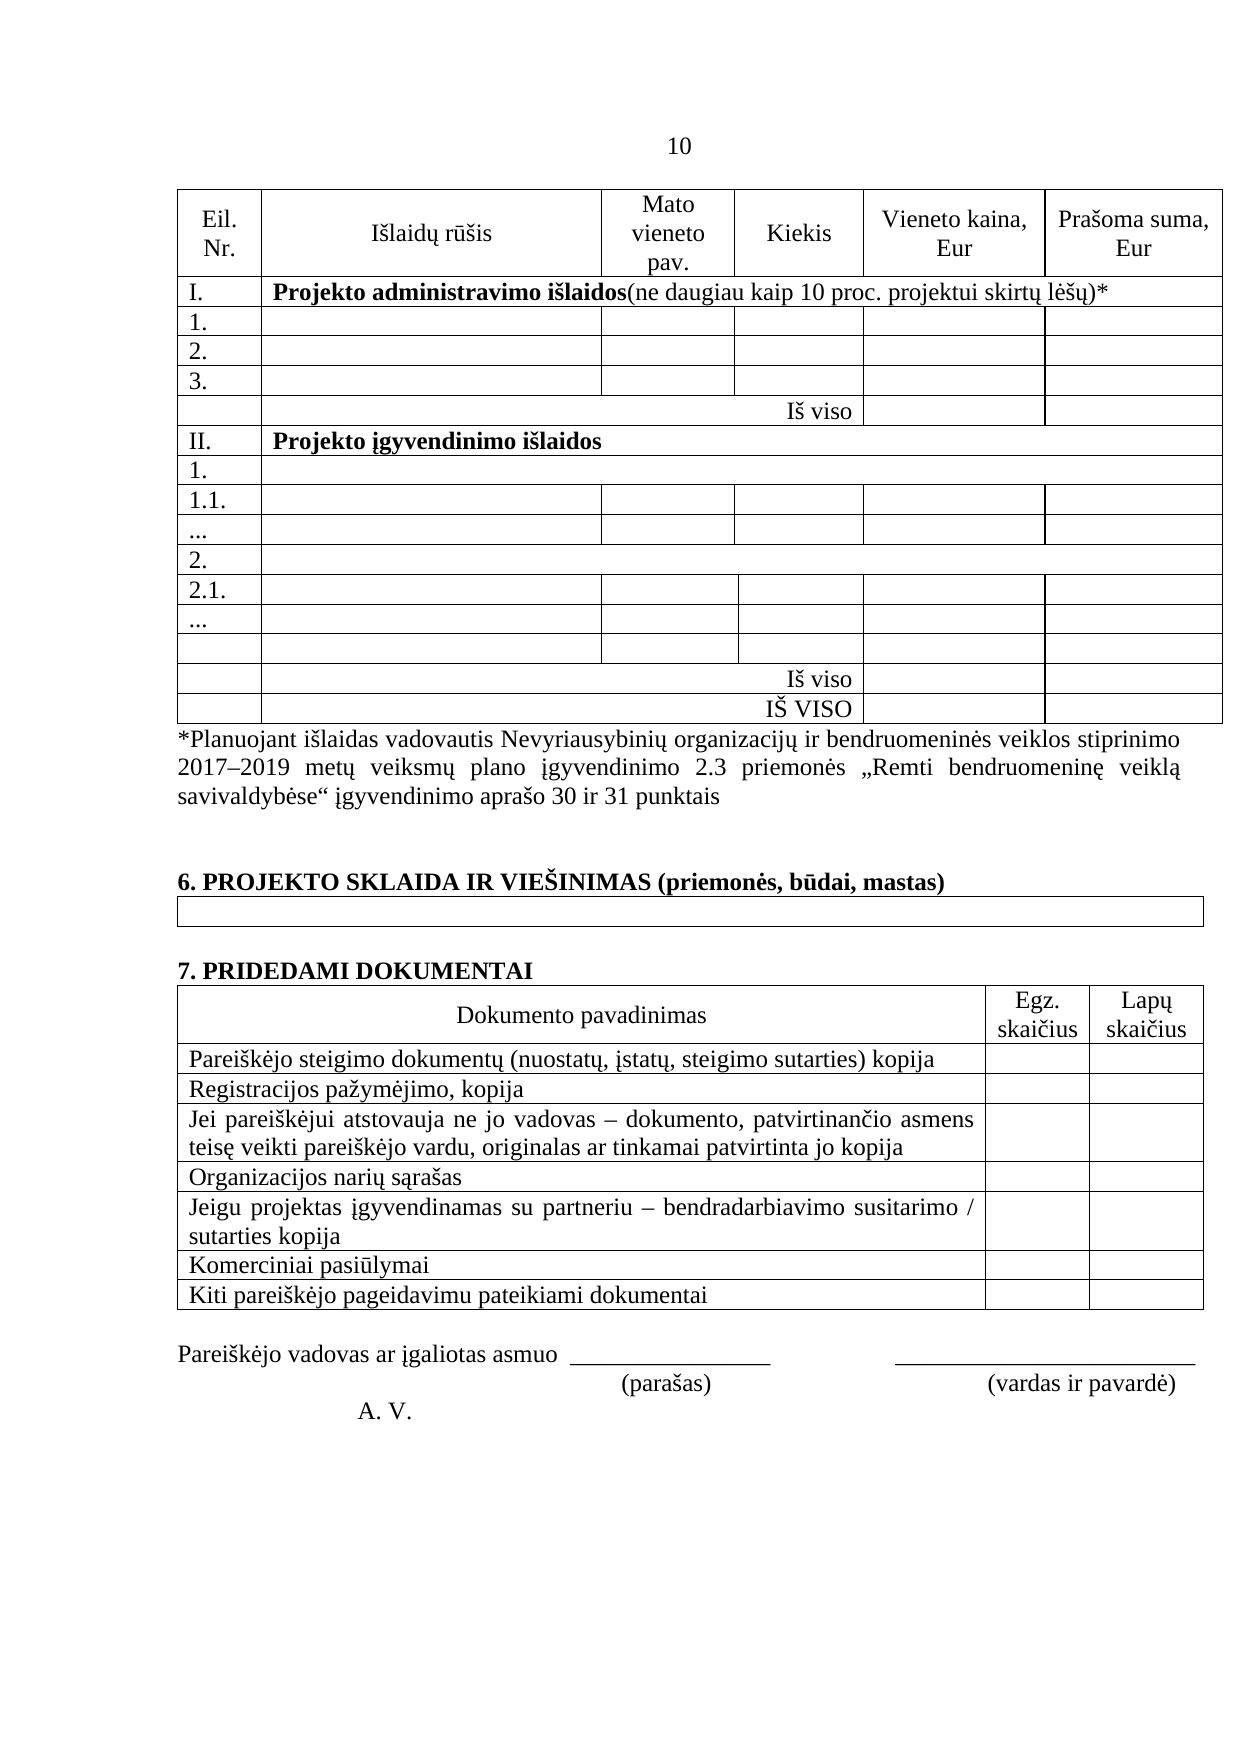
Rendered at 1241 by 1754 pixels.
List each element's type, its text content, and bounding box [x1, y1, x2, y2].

table_cell II. [178, 426, 261, 454]
table_cell [602, 575, 738, 603]
table_header Egz. skaičius [986, 986, 1089, 1043]
table_cell [602, 307, 734, 335]
table_cell [178, 396, 261, 425]
table_cell 2. [178, 336, 261, 365]
table_cell [864, 605, 1044, 633]
table_cell [602, 634, 738, 663]
table_cell [986, 1192, 1089, 1249]
table_cell [1046, 307, 1222, 335]
table_cell [1046, 366, 1222, 395]
table_cell [1090, 1162, 1203, 1191]
table_header Prašoma suma, Eur [1046, 190, 1222, 276]
table_cell [602, 336, 734, 365]
text *Planuojant išlaidas vadovautis Nevyriausybinių organizacijų ir bendruomeninės veiklos stiprinimo 2017–2019 metų veiksmų plano įgyvendinimo 2.3 priemonės „Remti bendruomeninę veiklą savivaldybėse“ įgyvendinimo aprašo 30 ir 31 punktais [177, 724, 1181, 810]
text Pareiškėjo vadovas ar įgaliotas asmuo ________________ ________________________ [177, 1339, 1240, 1368]
text 7. PRIDEDAMI DOKUMENTAI [177, 956, 1181, 984]
table_cell [1046, 336, 1222, 365]
table_cell [1090, 1251, 1203, 1279]
table_cell [1046, 575, 1222, 603]
table_cell [986, 1280, 1089, 1309]
table_cell [1090, 1104, 1203, 1161]
table_cell [262, 605, 601, 633]
table_cell Projekto administravimo išlaidos(ne daugiau kaip 10 proc. projektui skirtų lėšų)* [262, 277, 1222, 306]
table_cell [739, 605, 863, 633]
table_cell [602, 366, 734, 395]
table_cell 3. [178, 366, 261, 395]
text (parašas) (vardas ir pavardė) [447, 1368, 1240, 1396]
table_cell [986, 1104, 1089, 1161]
table_cell [1090, 1074, 1203, 1103]
table_cell [178, 634, 261, 663]
table_cell [602, 605, 738, 633]
table_cell [735, 366, 863, 395]
table_cell [864, 634, 1044, 663]
text 6. PROJEKTO SKLAIDA IR VIEŠINIMAS (priemonės, būdai, mastas) [177, 867, 1181, 896]
table_cell [735, 307, 863, 335]
table_cell [262, 485, 601, 514]
table_cell [262, 515, 601, 544]
table_cell [178, 664, 261, 693]
table_cell Iš viso [262, 396, 863, 425]
table_cell [1046, 396, 1222, 425]
table_cell [602, 515, 734, 544]
table_cell [735, 336, 863, 365]
table_cell Jeigu projektas įgyvendinamas su partneriu – bendradarbiavimo susitarimo / sutarties kopija [178, 1192, 985, 1249]
table_cell [864, 366, 1044, 395]
table_header Eil. Nr. [178, 190, 261, 276]
table_cell [262, 366, 601, 395]
table_cell [864, 664, 1044, 693]
table_cell Kiti pareiškėjo pageidavimu pateikiami dokumentai [178, 1280, 985, 1309]
table_cell [986, 1162, 1089, 1191]
table_cell [864, 396, 1044, 425]
table_cell Projekto įgyvendinimo išlaidos [262, 426, 1222, 454]
table_cell [602, 485, 734, 514]
table_cell 1. [178, 307, 261, 335]
table_cell [864, 575, 1044, 603]
table_header Dokumento pavadinimas [178, 986, 985, 1043]
table_cell [1046, 485, 1222, 514]
table_cell [262, 336, 601, 365]
table_cell Jei pareiškėjui atstovauja ne jo vadovas – dokumento, patvirtinančio asmens teisę veikti pareiškėjo vardu, originalas ar tinkamai patvirtinta jo kopija [178, 1104, 985, 1161]
table_cell [1046, 634, 1222, 663]
table_cell [735, 485, 863, 514]
table_cell [986, 1044, 1089, 1073]
table_header Vieneto kaina, Eur [864, 190, 1044, 276]
table_cell [262, 575, 601, 603]
table_cell [986, 1074, 1089, 1103]
table_cell ... [178, 515, 261, 544]
table_cell [1046, 605, 1222, 633]
table_cell Iš viso [262, 664, 863, 693]
table_cell [986, 1251, 1089, 1279]
table_cell [1090, 1280, 1203, 1309]
table_cell [739, 575, 863, 603]
table_cell [864, 307, 1044, 335]
table_cell [864, 336, 1044, 365]
table_cell [262, 307, 601, 335]
table_cell ... [178, 605, 261, 633]
table_cell Registracijos pažymėjimo, kopija [178, 1074, 985, 1103]
table_cell I. [178, 277, 261, 306]
table_cell [1046, 694, 1222, 723]
table_cell [864, 515, 1044, 544]
table_header Lapų skaičius [1090, 986, 1203, 1043]
table_cell [1046, 515, 1222, 544]
table_cell [1090, 1044, 1203, 1073]
table_header [178, 897, 1203, 926]
table_cell Organizacijos narių sąrašas [178, 1162, 985, 1191]
table_cell 1. [178, 456, 261, 484]
table_cell [864, 485, 1044, 514]
table_cell 1.1. [178, 485, 261, 514]
table_cell [1090, 1192, 1203, 1249]
table_cell Pareiškėjo steigimo dokumentų (nuostatų, įstatų, steigimo sutarties) kopija [178, 1044, 985, 1073]
table_header Kiekis [735, 190, 863, 276]
table_cell 2. [178, 545, 261, 574]
table_cell [262, 456, 1222, 484]
table_cell [864, 694, 1044, 723]
table_cell 2.1. [178, 575, 261, 603]
table_cell [735, 515, 863, 544]
table_cell [1046, 664, 1222, 693]
table_cell Komerciniai pasiūlymai [178, 1251, 985, 1279]
table_cell [262, 545, 1222, 574]
table_cell [262, 634, 601, 663]
table_cell IŠ VISO [262, 694, 863, 723]
table_cell [739, 634, 863, 663]
table_cell [178, 694, 261, 723]
table_header Išlaidų rūšis [262, 190, 601, 276]
table_header Mato vieneto pav. [602, 190, 734, 276]
text A. V. [312, 1396, 1240, 1425]
